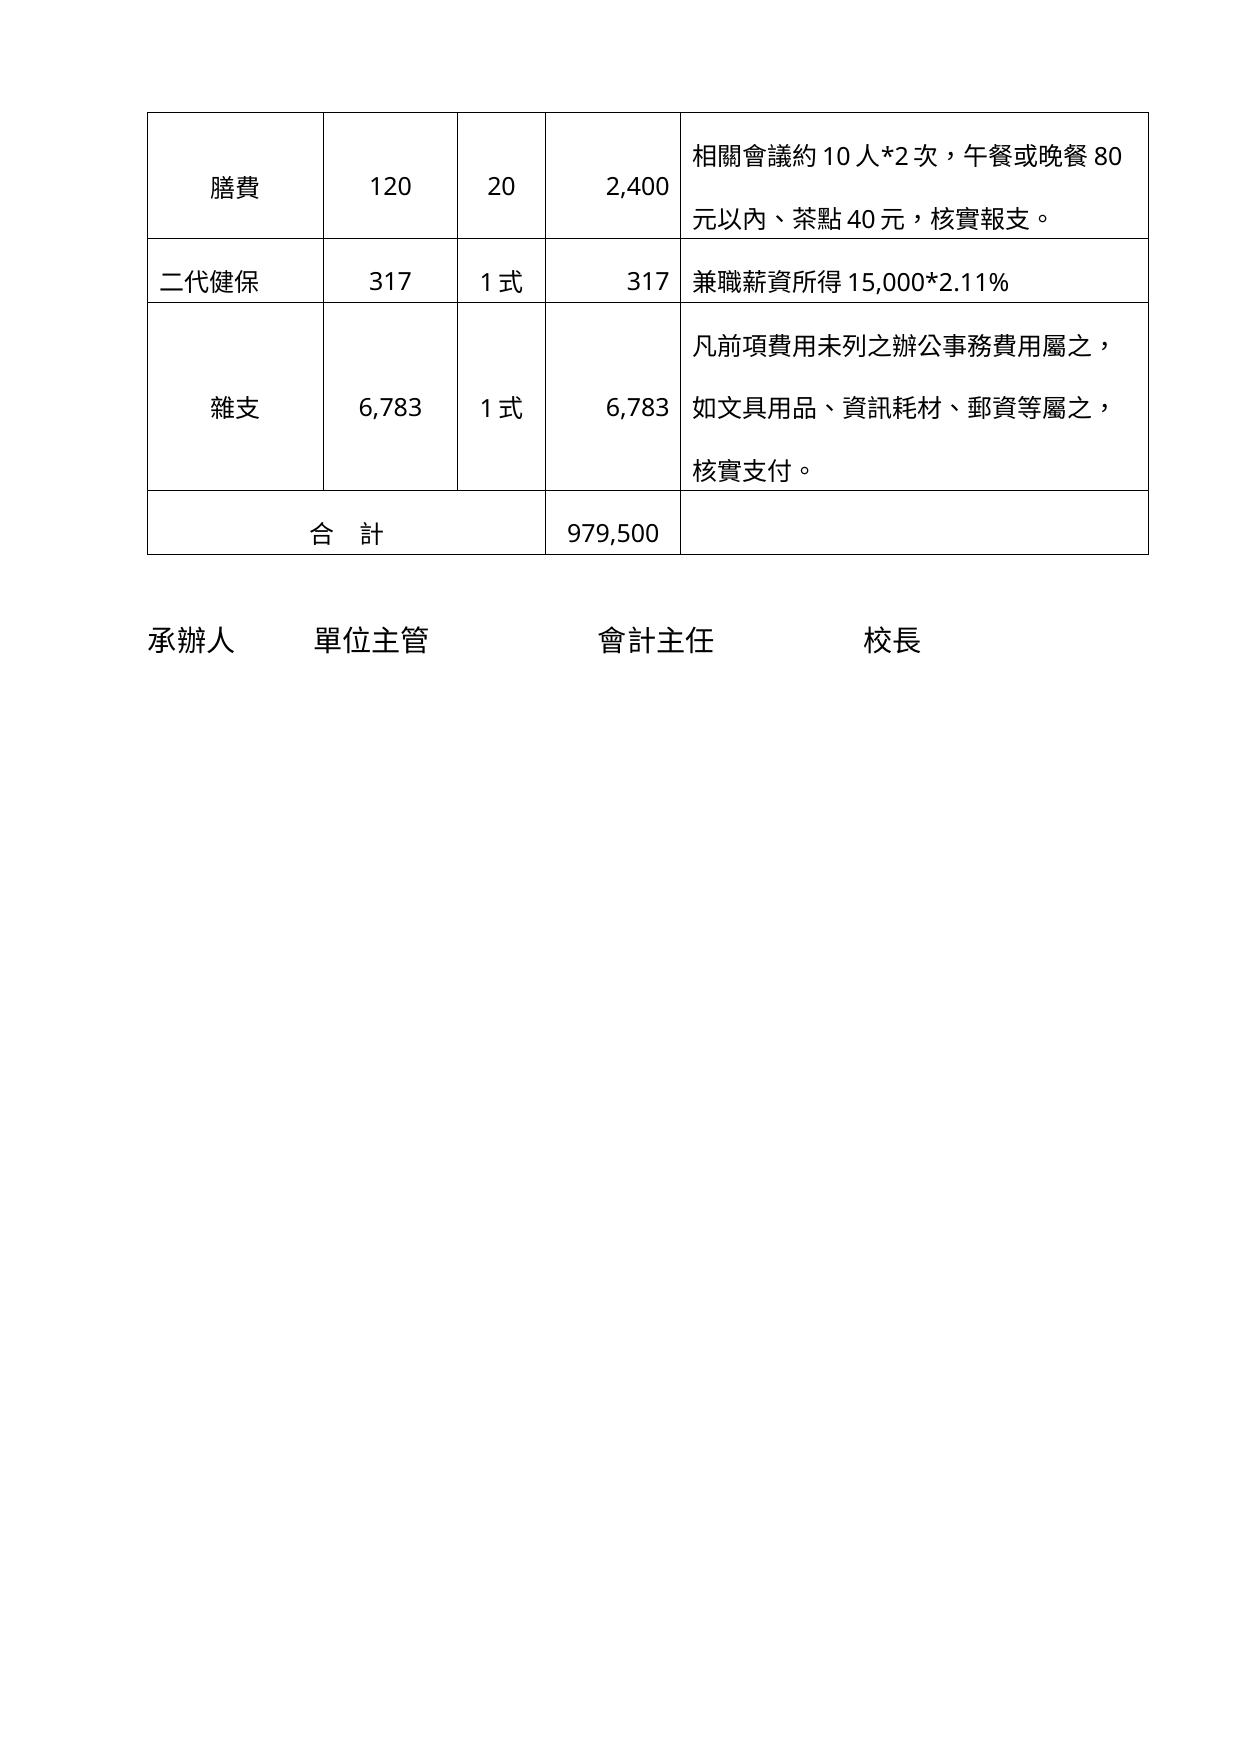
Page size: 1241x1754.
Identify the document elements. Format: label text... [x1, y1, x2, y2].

table_cell 雜支 [148, 303, 323, 490]
table_cell 二代健保 [148, 239, 323, 302]
table_cell 1式 [458, 303, 545, 490]
table_cell 317 [546, 239, 680, 302]
table_cell 相關會議約10人*2次，午餐或晚餐80元以內、茶點40元，核實報支。 [681, 113, 1148, 238]
table_cell 2,400 [546, 113, 680, 238]
table_cell 317 [324, 239, 457, 302]
table_cell 兼職薪資所得15,000*2.11% [681, 239, 1148, 302]
table_cell 979,500 [546, 491, 680, 554]
table_cell 合 計 [148, 491, 545, 554]
table_cell 凡前項費用未列之辦公事務費用屬之，如文具用品、資訊耗材、郵資等屬之，核實支付。 [681, 303, 1148, 490]
table_cell 20 [458, 113, 545, 238]
table_cell 6,783 [324, 303, 457, 490]
text 承辦人 單位主管 會計主任 校長 [148, 617, 1107, 660]
table_cell 1式 [458, 239, 545, 302]
table_cell 膳費 [148, 113, 323, 238]
table_cell [681, 491, 1148, 554]
table_cell 6,783 [546, 303, 680, 490]
table_cell 120 [324, 113, 457, 238]
